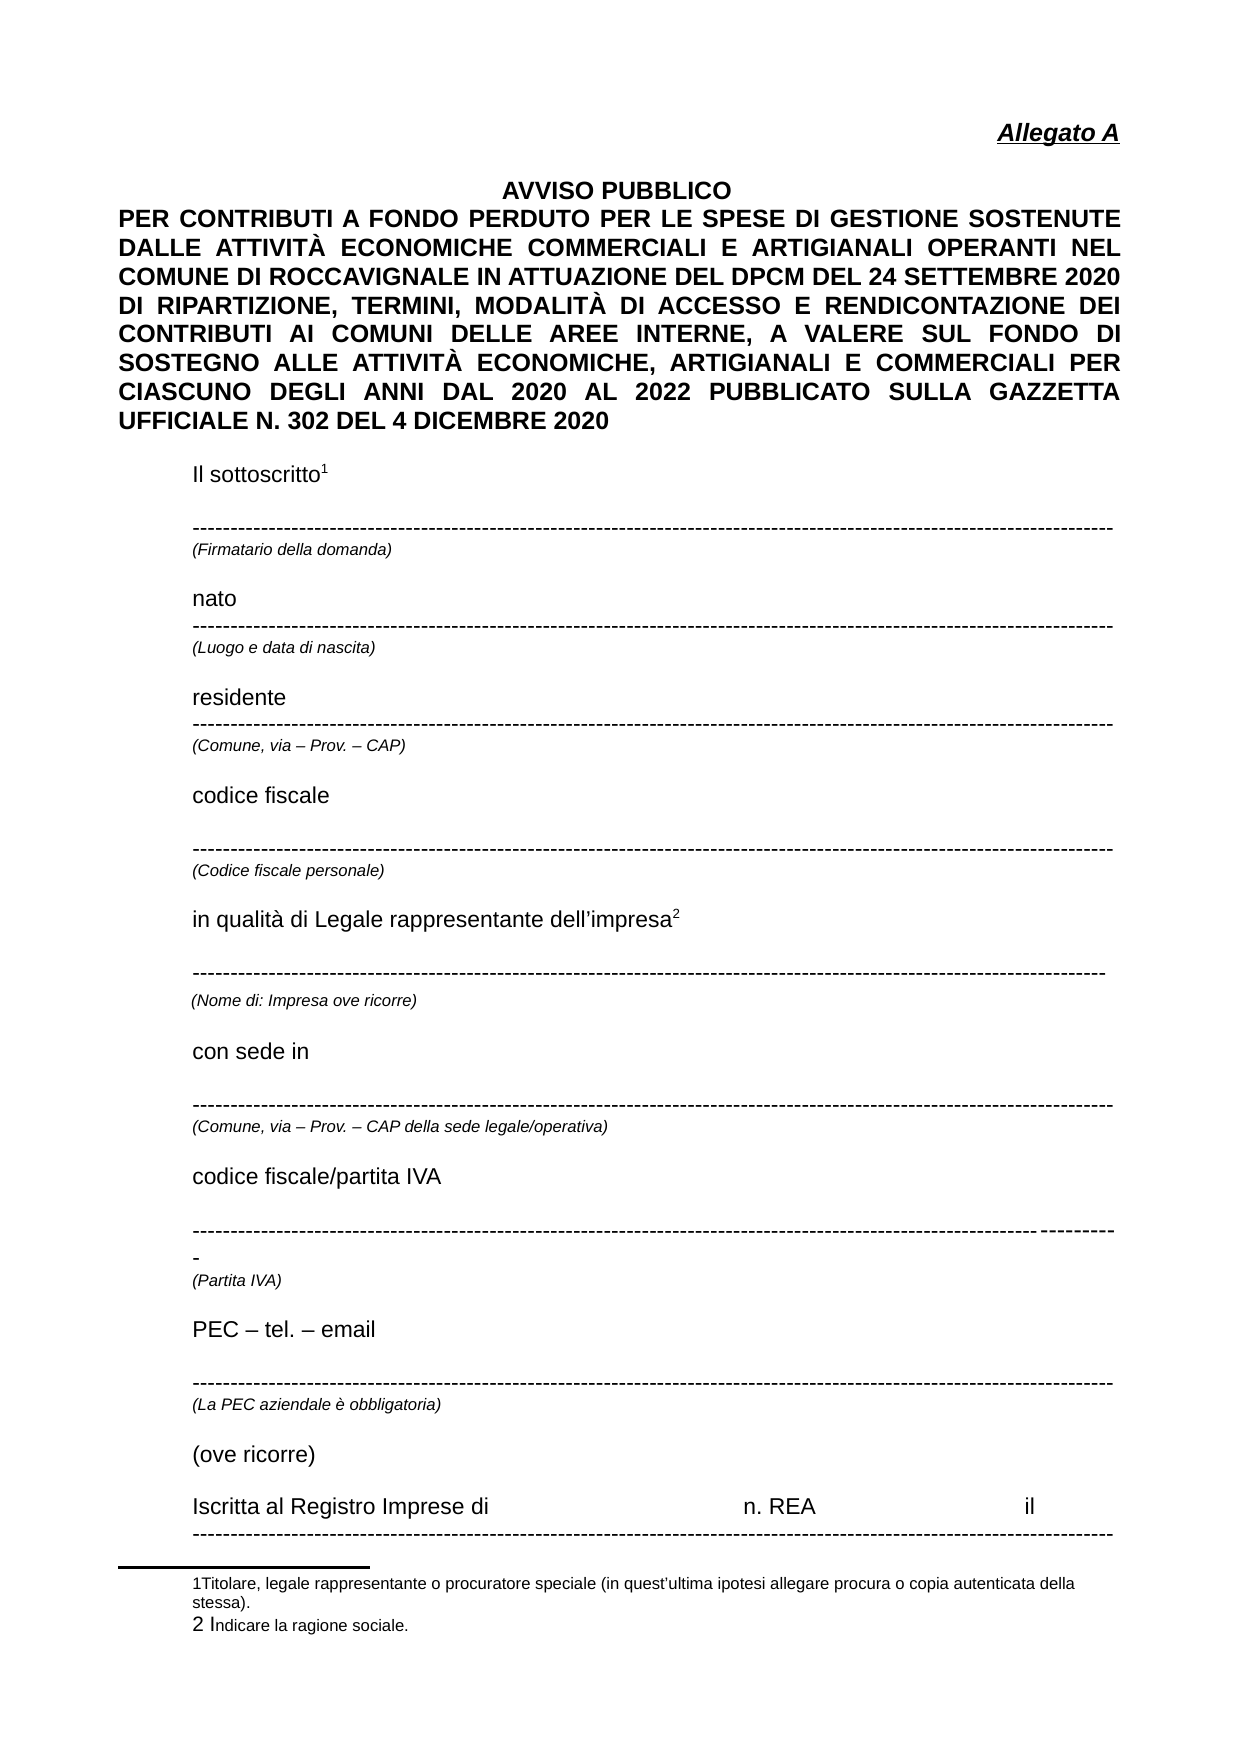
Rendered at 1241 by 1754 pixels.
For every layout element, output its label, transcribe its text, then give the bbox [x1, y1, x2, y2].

text (La PEC aziendale è obbligatoria) [192, 1395, 1122, 1414]
text ------------------------------------------------------------------------------------------------------------------------- [192, 834, 1122, 861]
text (Codice fiscale personale) [192, 861, 1122, 880]
text ------------------------------------------------------------------------------------------------------------------------- [192, 1091, 1122, 1117]
text ------------------------------------------------------------------------------------------------------------------------- [192, 1520, 1122, 1546]
text ------------------------------------------------------------------------------------------------------------------------- [192, 612, 1122, 638]
text (Nome di: Impresa ove ricorre) [118, 985, 1122, 1012]
text con sede in [192, 1038, 1122, 1064]
text Il sottoscritto [192, 461, 1122, 487]
text (Partita IVA) [192, 1271, 1122, 1290]
text ------------------------------------------------------------------------------------------------------------------------- [192, 513, 1122, 540]
text per contributi a fondo perduto per le spese di gestione sostenute dalle attività economiche commerciali e artigianali operanti nel Comune di ROCCAVIGNALE in attuazione del DPCM del 24 settembre 2020 di ripartizione, termini, modalità di accesso e rendicontazione dei contributi ai comuni delle aree interne, a valere sul Fondo di sostegno alle attività economiche, artigianali e commerciali per ciascuno degli anni dal 2020 al 2022 pubblicato sulla Gazzetta ufficiale n. 302 del 4 dicembre 2020 [118, 204, 1122, 434]
text in qualità di Legale rappresentante dell’impresa [192, 906, 1122, 933]
text stessa). [192, 1593, 1122, 1612]
text ------------------------------------------------------------------------------------------------------------------------- [192, 1369, 1122, 1395]
text residente [192, 683, 1122, 710]
text (Luogo e data di nascita) [192, 638, 1122, 657]
text AVVISO PUBBLICO [118, 176, 1122, 204]
text nato [192, 585, 1122, 612]
text Indicare la ragione sociale. [192, 1612, 1122, 1636]
text PEC – tel. – email [192, 1316, 1122, 1342]
text (ove ricorre) [192, 1441, 1122, 1467]
text ------------------------------------------------------------------------------------------------------------------------- [192, 1215, 1122, 1271]
text (Comune, via – Prov. – CAP della sede legale/operativa) [192, 1117, 1122, 1136]
text Titolare, legale rappresentante o procuratore speciale (in quest’ultima ipotesi allegare procura o copia autenticata della [192, 1573, 1122, 1593]
text ------------------------------------------------------------------------------------------------------------------------ [192, 959, 1122, 985]
text codice fiscale/partita IVA [192, 1163, 1122, 1189]
text Iscritta al Registro Imprese di n. REA il [192, 1493, 1122, 1520]
text (Firmatario della domanda) [192, 540, 1122, 559]
text codice fiscale [192, 782, 1122, 808]
text (Comune, via – Prov. – CAP) [192, 736, 1122, 755]
text ------------------------------------------------------------------------------------------------------------------------- [192, 710, 1122, 736]
text Allegato A [118, 118, 1122, 147]
